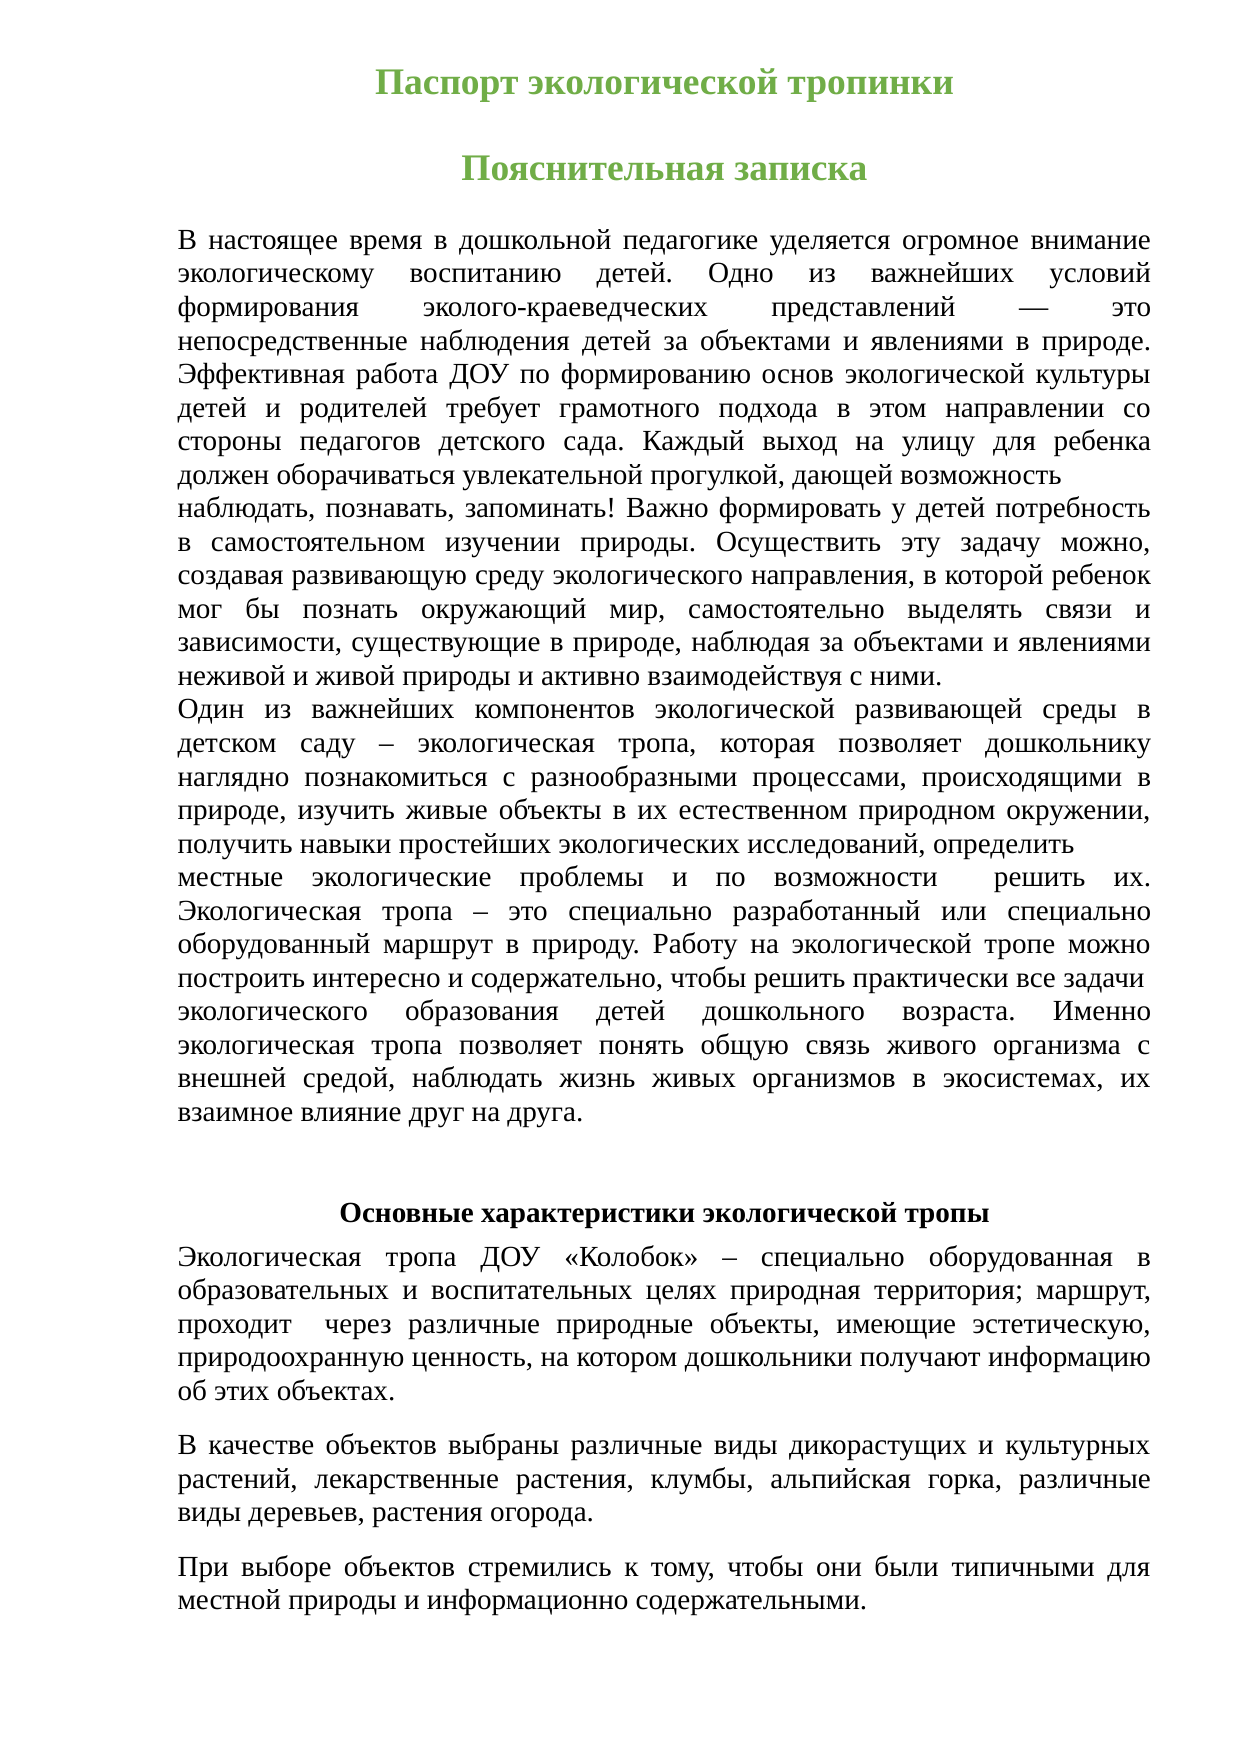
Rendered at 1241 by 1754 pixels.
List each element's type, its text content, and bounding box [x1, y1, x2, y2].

text местные экологические проблемы и по возможности решить их. Экологическая тропа – это специально разработанный или специально оборудованный маршрут в природу. Работу на экологической тропе можно построить интересно и содержательно, чтобы решить практически все задачи [177, 859, 1152, 993]
text При выборе объектов стремились к тому, чтобы они были типичными для местной природы и информационно содержательными. [177, 1549, 1152, 1616]
text Один из важнейших компонентов экологической развивающей среды в детском саду – экологическая тропа, которая позволяет дошкольнику наглядно познакомиться с разнообразными процессами, происходящими в природе, изучить живые объекты в их естественном природном окружении, получить навыки простейших экологических исследований, определить [177, 692, 1152, 859]
text Паспорт экологической тропинки [177, 59, 1152, 102]
text Пояснительная записка [177, 145, 1152, 188]
text экологического образования детей дошкольного возраста. Именно экологическая тропа позволяет понять общую связь живого организма с внешней средой, наблюдать жизнь живых организмов в экосистемах, их взаимное влияние друг на друга. [177, 993, 1152, 1128]
text Экологическая тропа ДОУ «Колобок» – специально оборудованная в образовательных и воспитательных целях природная территория; маршрут, проходит через различные природные объекты, имеющие эстетическую, природоохранную ценность, на котором дошкольники получают информацию об этих объектах. [177, 1239, 1152, 1406]
text Основные характеристики экологической тропы [177, 1195, 1152, 1228]
text В настоящее время в дошкольной педагогике уделяется огромное внимание экологическому воспитанию детей. Одно из важнейших условий формирования эколого-краеведческих представлений — это непосредственные наблюдения детей за объектами и явлениями в природе. Эффективная работа ДОУ по формированию основ экологической культуры детей и родителей требует грамотного подхода в этом направлении со стороны педагогов детского сада. Каждый выход на улицу для ребенка должен оборачиваться увлекательной прогулкой, дающей возможность [177, 222, 1152, 490]
text наблюдать, познавать, запоминать! Важно формировать у детей потребность в самостоятельном изучении природы. Осуществить эту задачу можно, создавая развивающую среду экологического направления, в которой ребенок мог бы познать окружающий мир, самостоятельно выделять связи и зависимости, существующие в природе, наблюдая за объектами и явлениями неживой и живой природы и активно взаимодействуя с ними. [177, 490, 1152, 692]
text В качестве объектов выбраны различные виды дикорастущих и культурных растений, лекарственные растения, клумбы, альпийская горка, различные виды деревьев, растения огорода. [177, 1427, 1152, 1528]
